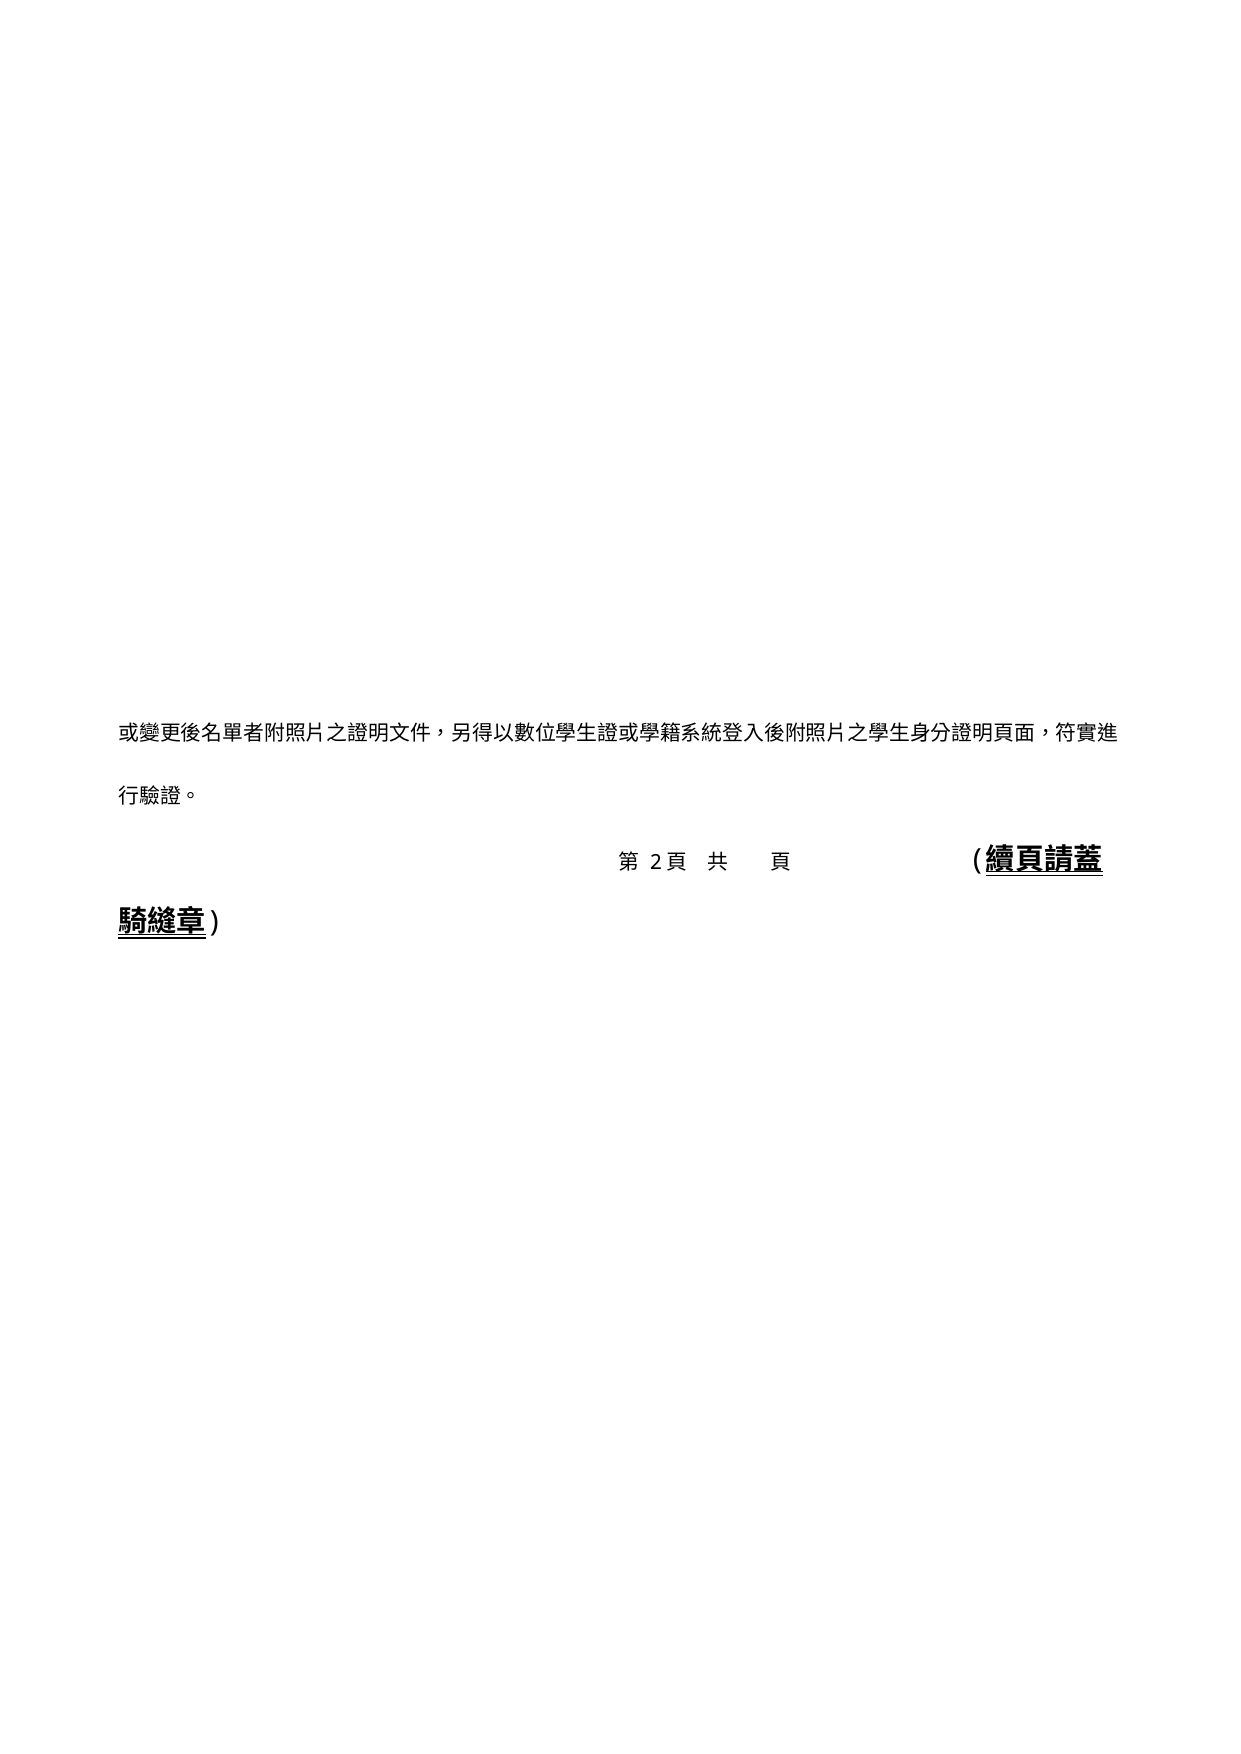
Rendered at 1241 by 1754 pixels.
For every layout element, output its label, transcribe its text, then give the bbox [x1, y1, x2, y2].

text 或變更後名單者附照片之證明文件，另得以數位學生證或學籍系統登入後附照片之學生身分證明頁面，符實進行驗證。 [118, 690, 1122, 815]
text 第 2頁 共 頁 (續頁請蓋騎縫章) [118, 815, 1122, 940]
